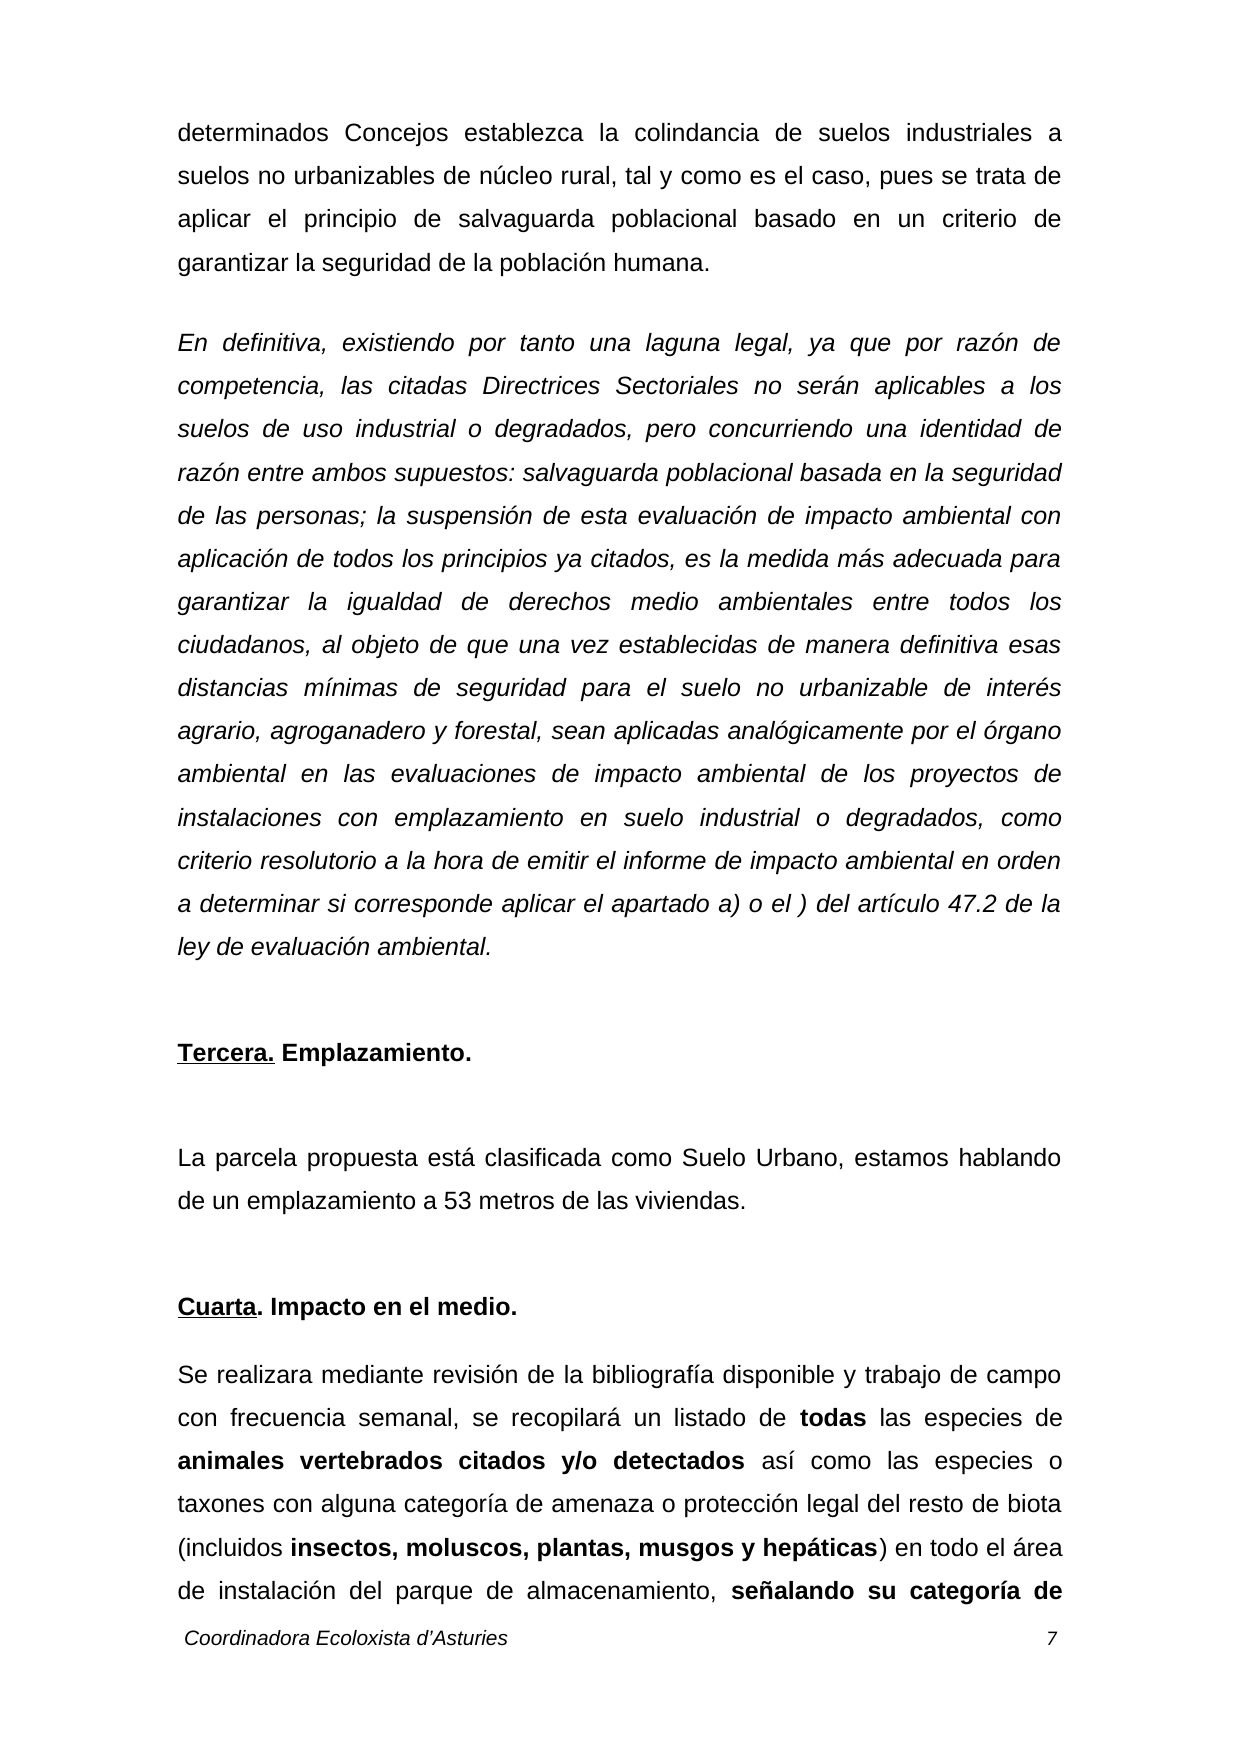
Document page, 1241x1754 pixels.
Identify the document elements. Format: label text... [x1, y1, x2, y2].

text determinados Concejos establezca la colindancia de suelos industriales a suelos no urbanizables de núcleo rural, tal y como es el caso, pues se trata de aplicar el principio de salvaguarda poblacional basado en un criterio de garantizar la seguridad de la población humana. [177, 118, 1063, 276]
text Tercera. Emplazamiento. [177, 1037, 1063, 1066]
text Se realizara mediante revisión de la bibliografía disponible y trabajo de campo con frecuencia semanal, se recopilará un listado de todas las especies de animales vertebrados citados y/o detectados así como las especies o taxones con alguna categoría de amenaza o protección legal del resto de biota (incluidos insectos, moluscos, plantas, musgos y hepáticas) en todo el área de instalación del parque de almacenamiento, señalando su categoría de [177, 1360, 1063, 1604]
text Cuarta. Impacto en el medio. [177, 1292, 1063, 1321]
text En definitiva, existiendo por tanto una laguna legal, ya que por razón de competencia, las citadas Directrices Sectoriales no serán aplicables a los suelos de uso industrial o degradados, pero concurriendo una identidad de razón entre ambos supuestos: salvaguarda poblacional basada en la seguridad de las personas; la suspensión de esta evaluación de impacto ambiental con aplicación de todos los principios ya citados, es la medida más adecuada para garantizar la igualdad de derechos medio ambientales entre todos los ciudadanos, al objeto de que una vez establecidas de manera definitiva esas distancias mínimas de seguridad para el suelo no urbanizable de interés agrario, agroganadero y forestal, sean aplicadas analógicamente por el órgano ambiental en las evaluaciones de impacto ambiental de los proyectos de instalaciones con emplazamiento en suelo industrial o degradados, como criterio resolutorio a la hora de emitir el informe de impacto ambiental en orden a determinar si corresponde aplicar el apartado a) o el ) del artículo 47.2 de la ley de evaluación ambiental. [177, 328, 1063, 961]
text La parcela propuesta está clasificada como Suelo Urbano, estamos hablando de un emplazamiento a 53 metros de las viviendas. [177, 1143, 1063, 1215]
